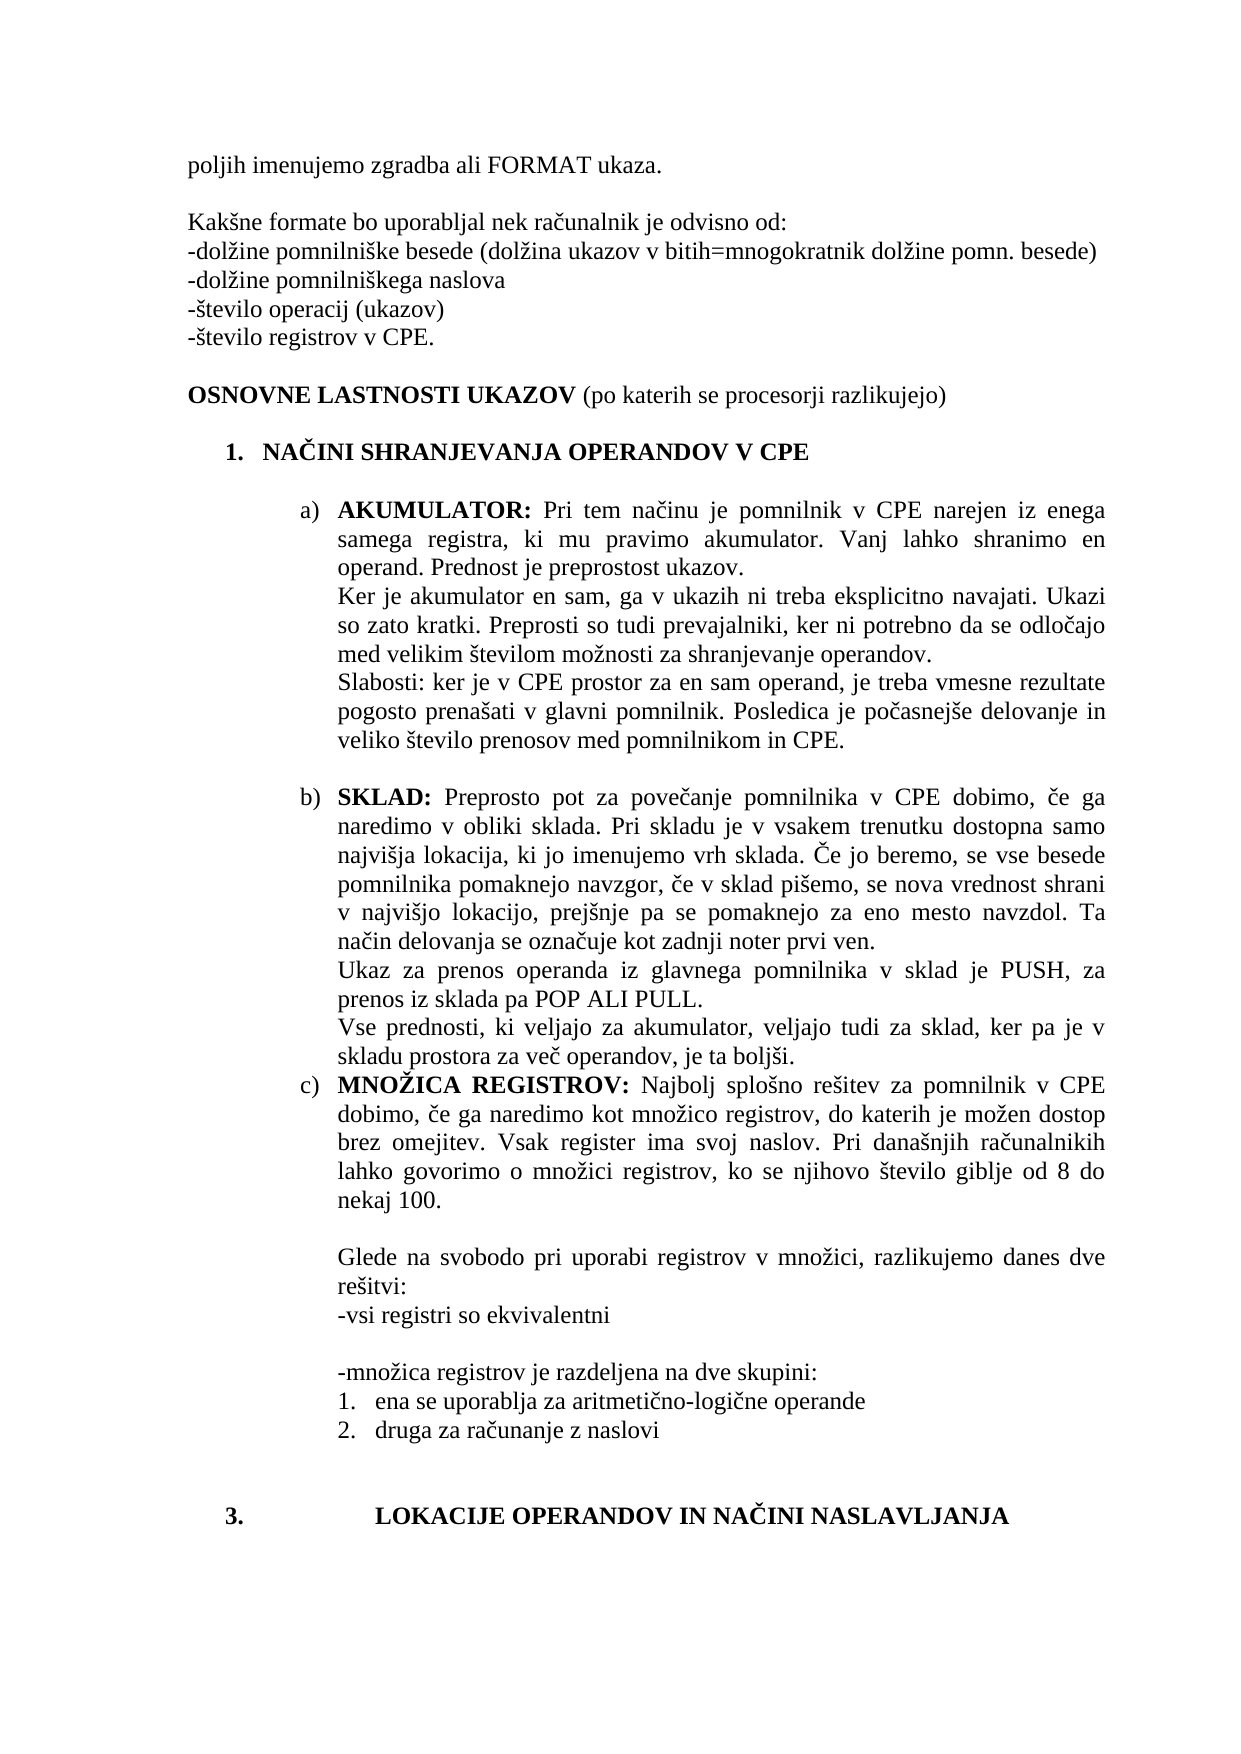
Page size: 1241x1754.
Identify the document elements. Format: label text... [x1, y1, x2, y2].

text -število operacij (ukazov) [187, 294, 1106, 322]
text Glede na svobodo pri uporabi registrov v množici, razlikujemo danes dve rešitvi: [337, 1242, 1106, 1300]
list LOKACIJE OPERANDOV IN NAČINI NASLAVLJANJA [225, 1501, 1106, 1530]
text -množica registrov je razdeljena na dve skupini: [337, 1357, 1106, 1386]
list SKLAD: Preprosto pot za povečanje pomnilnika v CPE dobimo, če ga naredimo v obliki sklada. Pri skladu je v vsakem trenutku dostopna samo najvišja lokacija, ki jo imenujemo vrh sklada. Če jo beremo, se vse besede pomnilnika pomaknejo navzgor, če v sklad pišemo, se nova vrednost shrani v najvišjo lokacijo, prejšnje pa se pomaknejo za eno mesto navzdol. Ta način delovanja se označuje kot zadnji noter prvi ven. [300, 782, 1106, 955]
text poljih imenujemo zgradba ali FORMAT ukaza. [187, 150, 1106, 179]
list AKUMULATOR: Pri tem načinu je pomnilnik v CPE narejen iz enega samega registra, ki mu pravimo akumulator. Vanj lahko shranimo en operand. Prednost je preprostost ukazov. [300, 495, 1106, 581]
list MNOŽICA REGISTROV: Najbolj splošno rešitev za pomnilnik v CPE dobimo, če ga naredimo kot množico registrov, do katerih je možen dostop brez omejitev. Vsak register ima svoj naslov. Pri današnjih računalnikih lahko govorimo o množici registrov, ko se njihovo število giblje od 8 do nekaj 100. [300, 1070, 1106, 1214]
text -dolžine pomnilniškega naslova [187, 265, 1106, 294]
list NAČINI SHRANJEVANJA OPERANDOV V CPE [225, 437, 1106, 466]
text Slabosti: ker je v CPE prostor za en sam operand, je treba vmesne rezultate pogosto prenašati v glavni pomnilnik. Posledica je počasnejše delovanje in veliko število prenosov med pomnilnikom in CPE. [337, 667, 1106, 754]
text Ukaz za prenos operanda iz glavnega pomnilnika v sklad je PUSH, za prenos iz sklada pa POP ALI PULL. [337, 955, 1106, 1012]
text Vse prednosti, ki veljajo za akumulator, veljajo tudi za sklad, ker pa je v skladu prostora za več operandov, je ta boljši. [337, 1012, 1106, 1070]
text Ker je akumulator en sam, ga v ukazih ni treba eksplicitno navajati. Ukazi so zato kratki. Preprosti so tudi prevajalniki, ker ni potrebno da se odločajo med velikim številom možnosti za shranjevanje operandov. [337, 581, 1106, 667]
text -dolžine pomnilniške besede (dolžina ukazov v bitih=mnogokratnik dolžine pomn. besede) [187, 236, 1106, 265]
list druga za računanje z naslovi [337, 1415, 1106, 1444]
text OSNOVNE LASTNOSTI UKAZOV (po katerih se procesorji razlikujejo) [187, 380, 1106, 409]
text Kakšne formate bo uporabljal nek računalnik je odvisno od: [187, 207, 1106, 236]
text -število registrov v CPE. [187, 322, 1106, 351]
list ena se uporablja za aritmetično-logične operande [337, 1386, 1106, 1415]
text -vsi registri so ekvivalentni [337, 1300, 1106, 1329]
